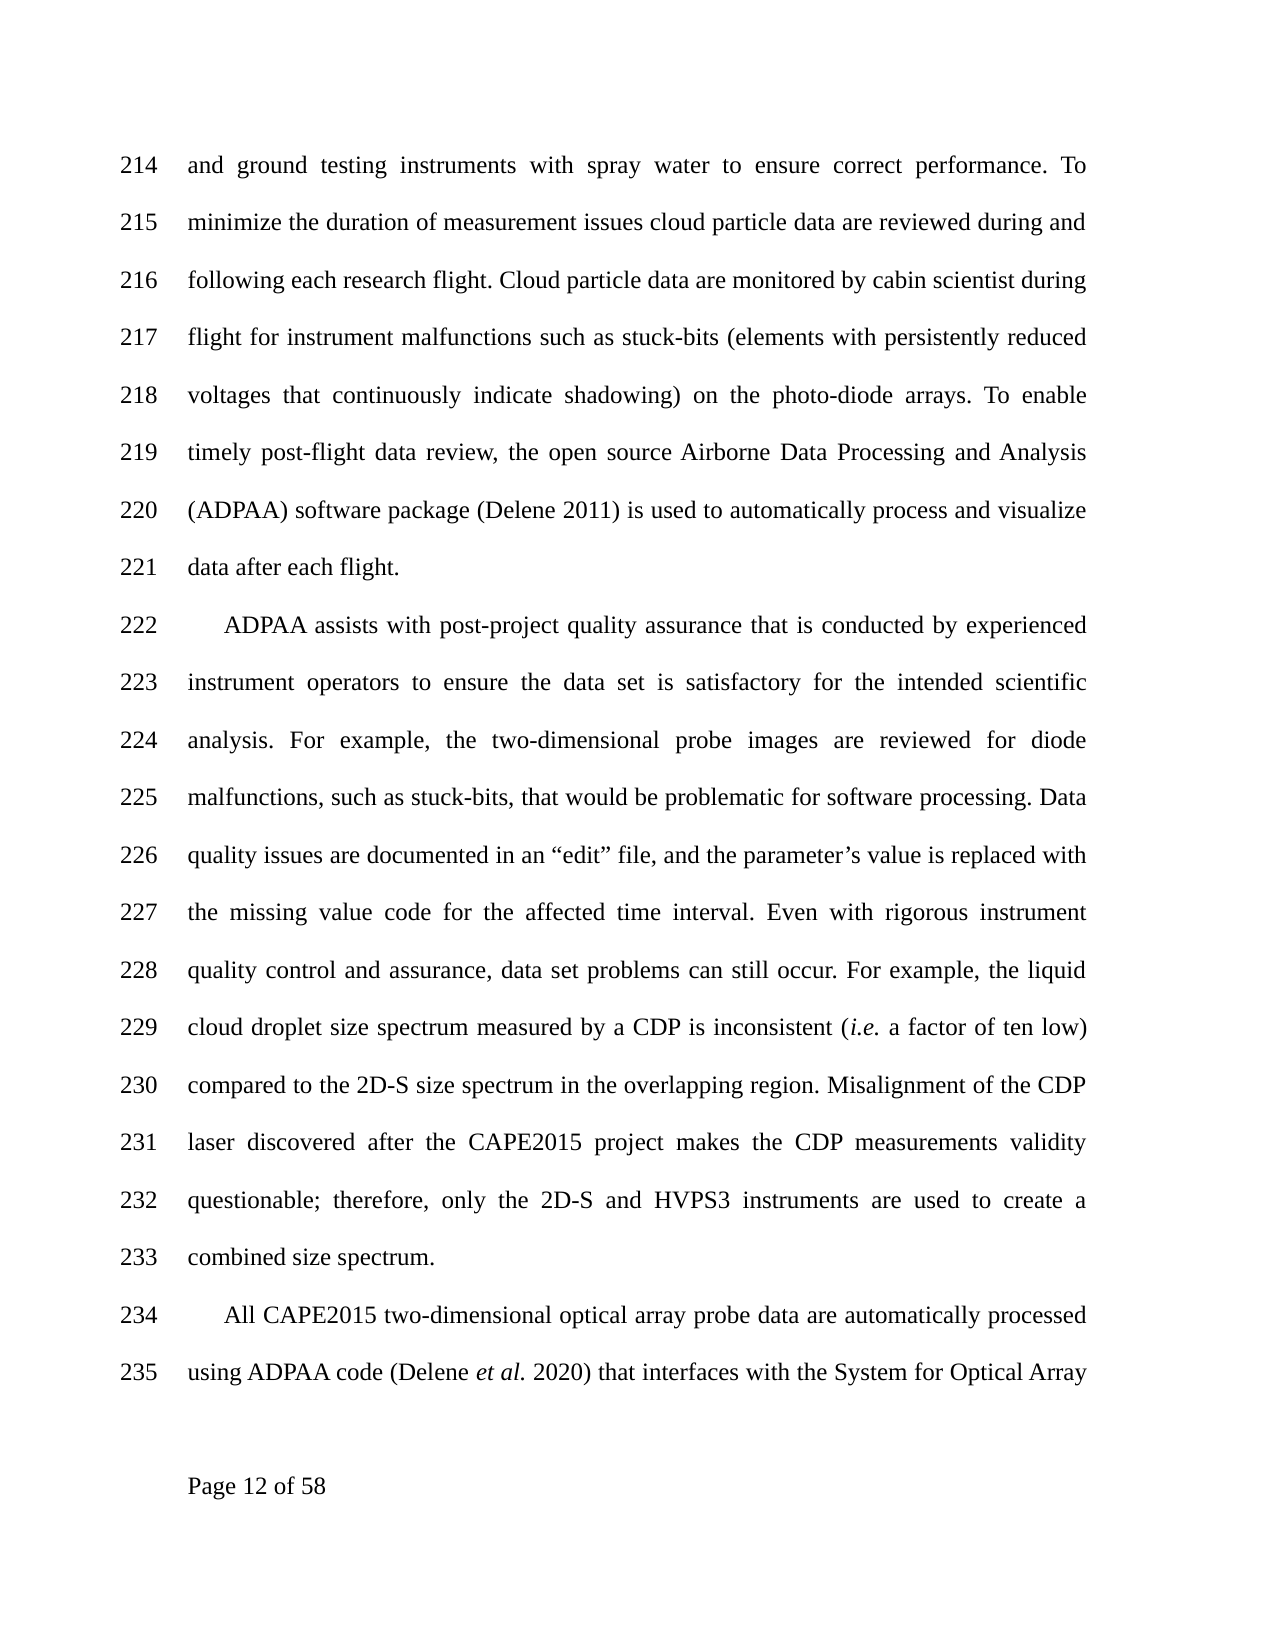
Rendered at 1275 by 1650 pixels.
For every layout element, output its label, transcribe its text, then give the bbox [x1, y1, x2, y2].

text ADPAA assists with post-project quality assurance that is conducted by experienced instrument operators to ensure the data set is satisfactory for the intended scientific analysis. For example, the two-dimensional probe images are reviewed for diode malfunctions, such as stuck-bits, that would be problematic for software processing. Data quality issues are documented in an “edit” file, and the parameter’s value is replaced with the missing value code for the affected time interval. Even with rigorous instrument quality control and assurance, data set problems can still occur. For example, the liquid cloud droplet size spectrum measured by a CDP is inconsistent (i.e. a factor of ten low) compared to the 2D-S size spectrum in the overlapping region. Misalignment of the CDP laser discovered after the CAPE2015 project makes the CDP measurements validity questionable; therefore, only the 2D-S and HVPS3 instruments are used to create a combined size spectrum. [187, 610, 1087, 1271]
text and ground testing instruments with spray water to ensure correct performance. To minimize the duration of measurement issues cloud particle data are reviewed during and following each research flight. Cloud particle data are monitored by cabin scientist during flight for instrument malfunctions such as stuck-bits (elements with persistently reduced voltages that continuously indicate shadowing) on the photo-diode arrays. To enable timely post-flight data review, the open source Airborne Data Processing and Analysis (ADPAA) software package (Delene 2011) is used to automatically process and visualize data after each flight. [187, 150, 1087, 581]
text All CAPE2015 two-dimensional optical array probe data are automatically processed using ADPAA code (Delene et al. 2020) that interfaces with the System for Optical Array [187, 1300, 1087, 1386]
